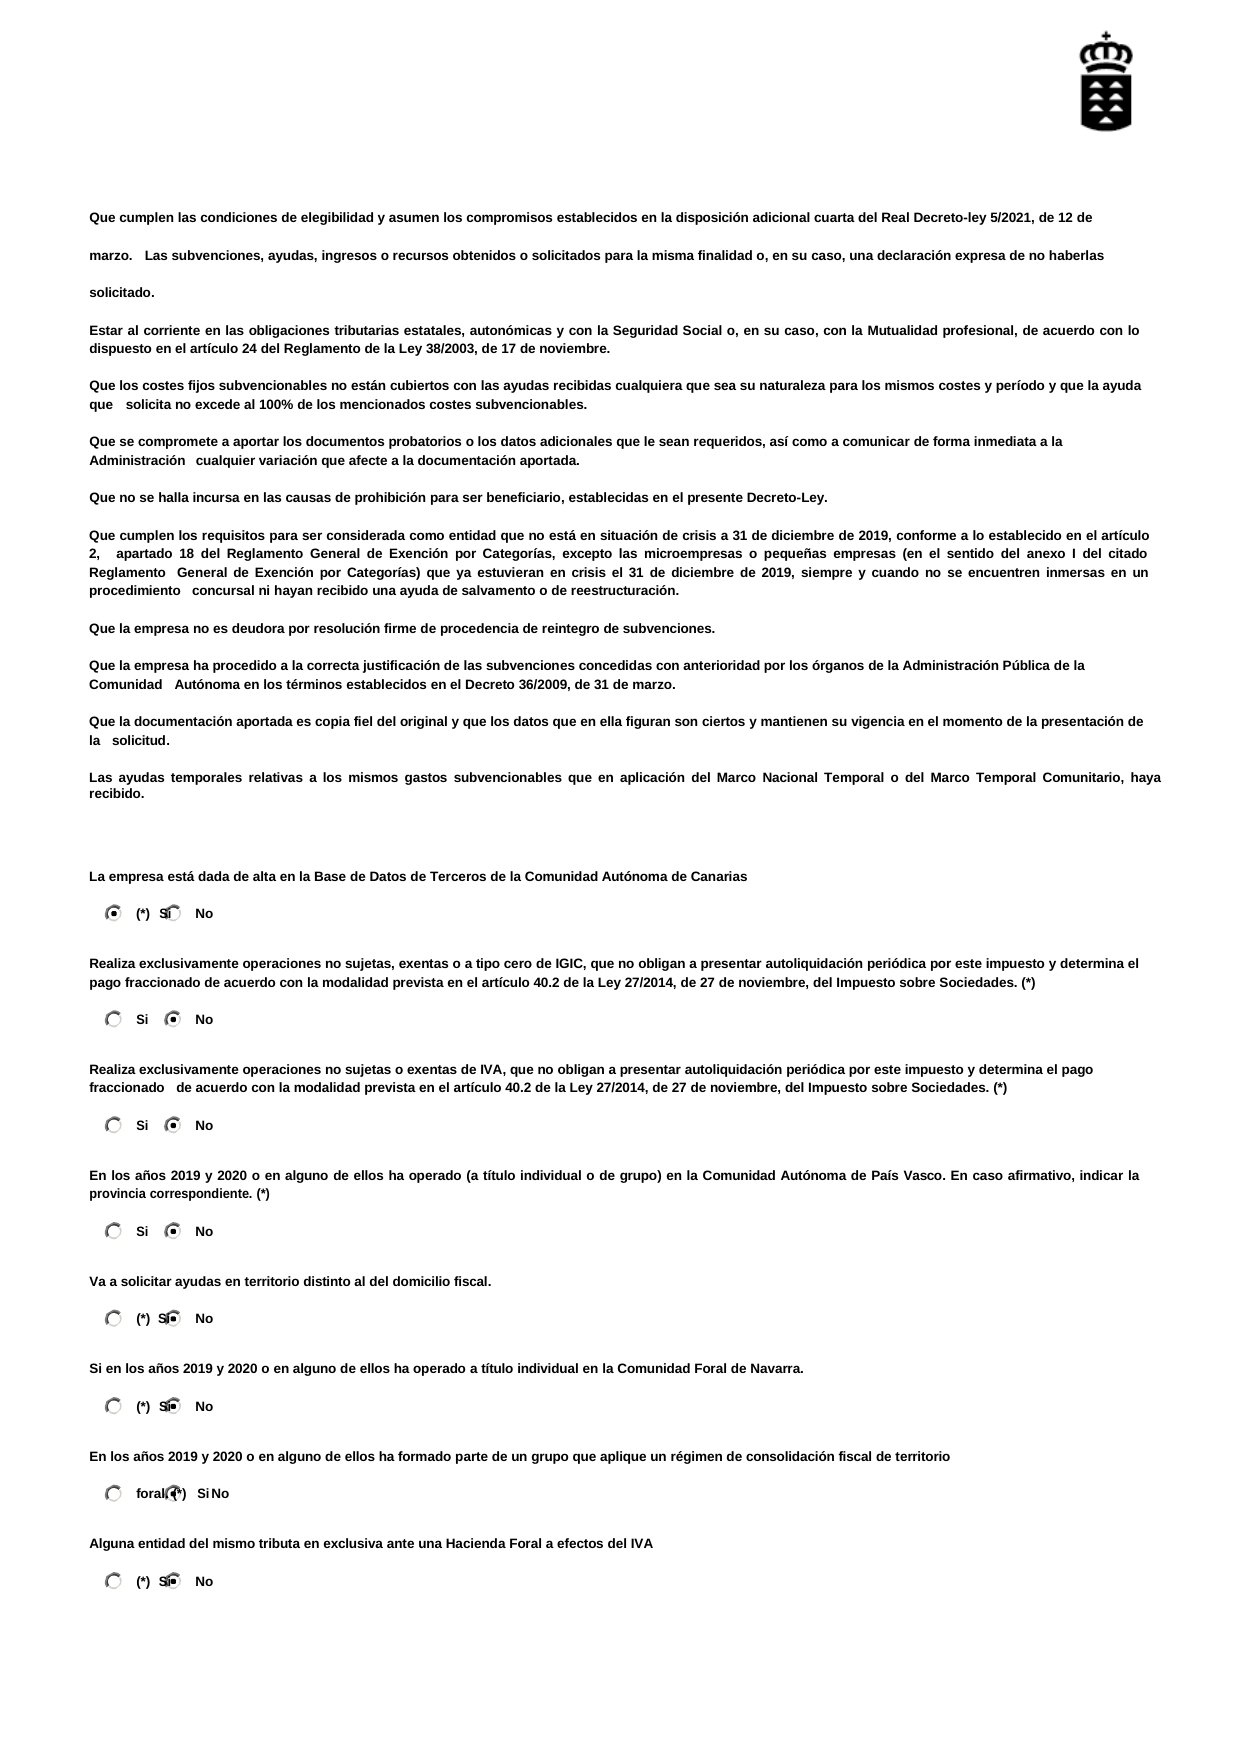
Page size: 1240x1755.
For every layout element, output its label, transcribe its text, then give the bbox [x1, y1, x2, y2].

text Si [136, 1118, 168, 1133]
text Que se compromete a aportar los documentos probatorios o los datos adicionales que le sean requeridos, así como a comunicar de forma inmediata a la Administración cualquier variación que afecte a la documentación aportada. [89, 434, 1143, 468]
text Si en los años 2019 y 2020 o en alguno de ellos ha operado a título individual en la Comunidad Foral de Navarra. (*) Si No [89, 1361, 814, 1414]
text Va a solicitar ayudas en territorio distinto al del domicilio fiscal. (*) Si No [89, 1273, 497, 1326]
text Las ayudas temporales relativas a los mismos gastos subvencionables que en aplicación del Marco Nacional Temporal o del Marco Temporal Comunitario, haya recibido. [89, 770, 1162, 801]
text Estar al corriente en las obligaciones tributarias estatales, autonómicas y con la Seguridad Social o, en su caso, con la Mutualidad profesional, de acuerdo con lo dispuesto en el artículo 24 del Reglamento de la Ley 38/2003, de 17 de noviembre. [89, 322, 1143, 356]
text No [179, 1118, 1162, 1133]
text Que la empresa no es deudora por resolución firme de procedencia de reintegro de subvenciones. [89, 621, 1162, 636]
text Si [136, 1012, 168, 1027]
text En los años 2019 y 2020 o en alguno de ellos ha formado parte de un grupo que aplique un régimen de consolidación fiscal de territorio foral. (*) Si No [89, 1448, 979, 1501]
text Que la empresa ha procedido a la correcta justificación de las subvenciones concedidas con anterioridad por los órganos de la Administración Pública de la Comunidad Autónoma en los términos establecidos en el Decreto 36/2009, de 31 de marzo. [89, 658, 1144, 692]
text La empresa está dada de alta en la Base de Datos de Terceros de la Comunidad Autónoma de Canarias (*) Si No [89, 868, 761, 921]
text Que los costes fijos subvencionables no están cubiertos con las ayudas recibidas cualquiera que sea su naturaleza para los mismos costes y período y que la ayuda que solicita no excede al 100% de los mencionados costes subvencionables. [89, 378, 1143, 412]
text Que la documentación aportada es copia fiel del original y que los datos que en ella figuran son ciertos y mantienen su vigencia en el momento de la presentación de la solicitud. [89, 714, 1144, 748]
text Que cumplen los requisitos para ser considerada como entidad que no está en situación de crisis a 31 de diciembre de 2019, conforme a lo establecido en el artículo 2, apartado 18 del Reglamento General de Exención por Categorías, excepto las microempresas o pequeñas empresas (en el sentido del anexo I del citado Reglamento General de Exención por Categorías) que ya estuvieran en crisis el 31 de diciembre de 2019, siempre y cuando no se encuentren inmersas en un procedimiento concursal ni hayan recibido una ayuda de salvamento o de reestructuración. [89, 527, 1149, 599]
text Que cumplen las condiciones de elegibilidad y asumen los compromisos establecidos en la disposición adicional cuarta del Real Decreto-ley 5/2021, de 12 de marzo. Las subvenciones, ayudas, ingresos o recursos obtenidos o solicitados para la misma finalidad o, en su caso, una declaración expresa de no haberlas solicitado. [89, 210, 1120, 300]
text Realiza exclusivamente operaciones no sujetas o exentas de IVA, que no obligan a presentar autoliquidación periódica por este impuesto y determina el pago fraccionado de acuerdo con la modalidad prevista en el artículo 40.2 de la Ley 27/2014, de 27 de noviembre, del Impuesto sobre Sociedades. (*) [89, 1062, 1143, 1096]
text En los años 2019 y 2020 o en alguno de ellos ha operado (a título individual o de grupo) en la Comunidad Autónoma de País Vasco. En caso afirmativo, indicar la provincia correspondiente. (*) [89, 1168, 1143, 1202]
text Que no se halla incursa en las causas de prohibición para ser beneficiario, establecidas en el presente Decreto-Ley. [89, 490, 1162, 506]
text No [179, 1012, 1162, 1027]
text No [179, 1223, 1162, 1239]
text Si [136, 1223, 169, 1239]
text Realiza exclusivamente operaciones no sujetas, exentas o a tipo cero de IGIC, que no obligan a presentar autoliquidación periódica por este impuesto y determina el pago fraccionado de acuerdo con la modalidad prevista en el artículo 40.2 de la Ley 27/2014, de 27 de noviembre, del Impuesto sobre Sociedades. (*) [89, 956, 1143, 990]
text Alguna entidad del mismo tributa en exclusiva ante una Hacienda Foral a efectos del IVA (*) Si No [89, 1536, 662, 1589]
